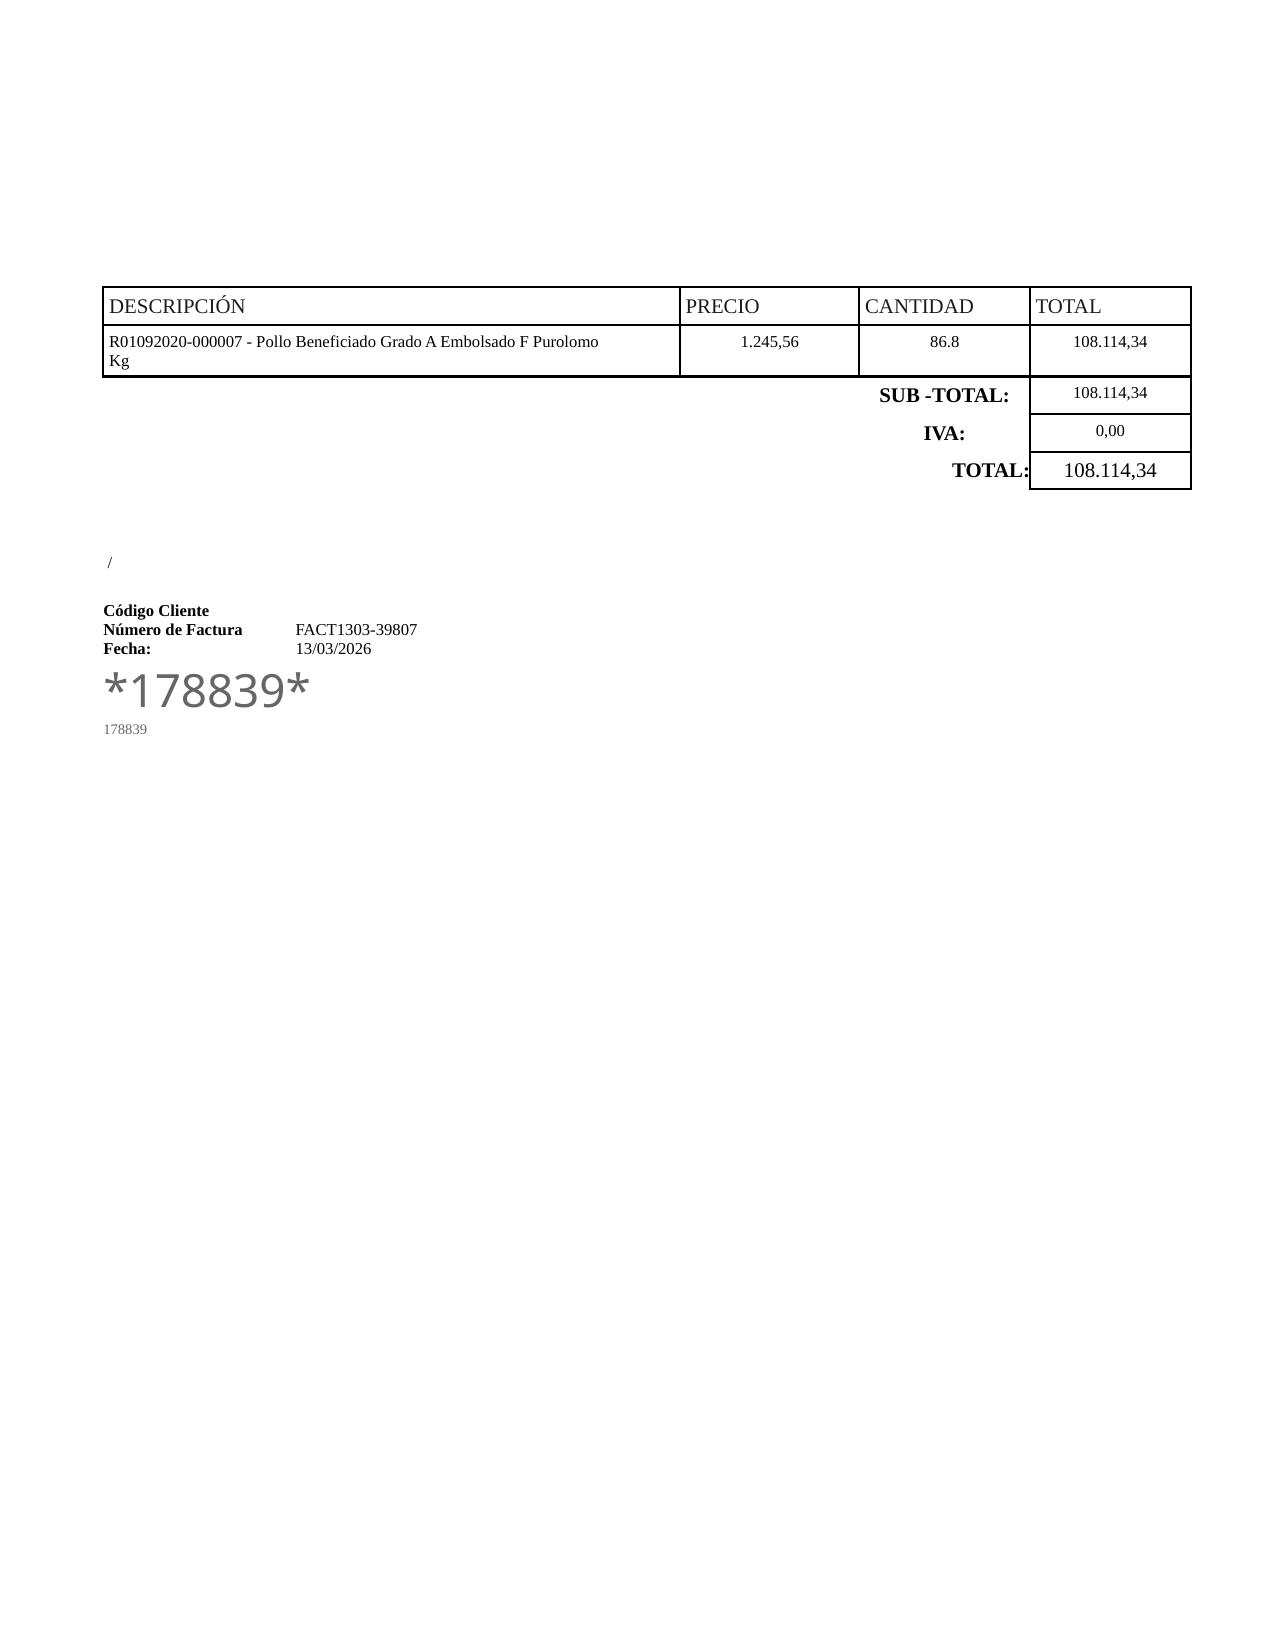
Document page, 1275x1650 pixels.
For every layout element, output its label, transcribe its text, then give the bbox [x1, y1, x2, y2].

table_cell 108.114,34 [1031, 326, 1190, 375]
table_cell 108.114,34 [1031, 378, 1190, 413]
table_cell TOTAL: [859, 451, 1029, 488]
table_cell Número de Factura [103, 620, 295, 639]
table_cell IVA: [859, 413, 1029, 451]
table_cell Fecha: [103, 639, 295, 658]
table_header CANTIDAD [860, 288, 1029, 323]
table_cell 86.8 [860, 326, 1029, 375]
table_cell 13/03/2026 [295, 639, 517, 658]
table_header PRECIO [681, 288, 858, 323]
text 178839 [103, 721, 1137, 737]
table_cell [103, 514, 858, 533]
table_cell 108.114,34 [1031, 453, 1190, 488]
table_header TOTAL [1031, 288, 1190, 323]
table_cell R01092020-000007 - Pollo Beneficiado Grado A Embolsado F Purolomo Kg [104, 326, 679, 375]
table_header Código Cliente [103, 601, 295, 620]
table_cell / [103, 553, 858, 572]
table_header [103, 490, 858, 514]
text *178839* [103, 658, 1137, 721]
table_cell 0,00 [1031, 415, 1190, 451]
table_cell [103, 534, 858, 553]
table_cell 1.245,56 [681, 326, 858, 375]
table_cell SUB -TOTAL: [859, 378, 1029, 413]
table_header DESCRIPCIÓN [104, 288, 679, 323]
table_header [295, 601, 517, 620]
table_cell [103, 378, 859, 488]
table_cell FACT1303-39807 [295, 620, 517, 639]
